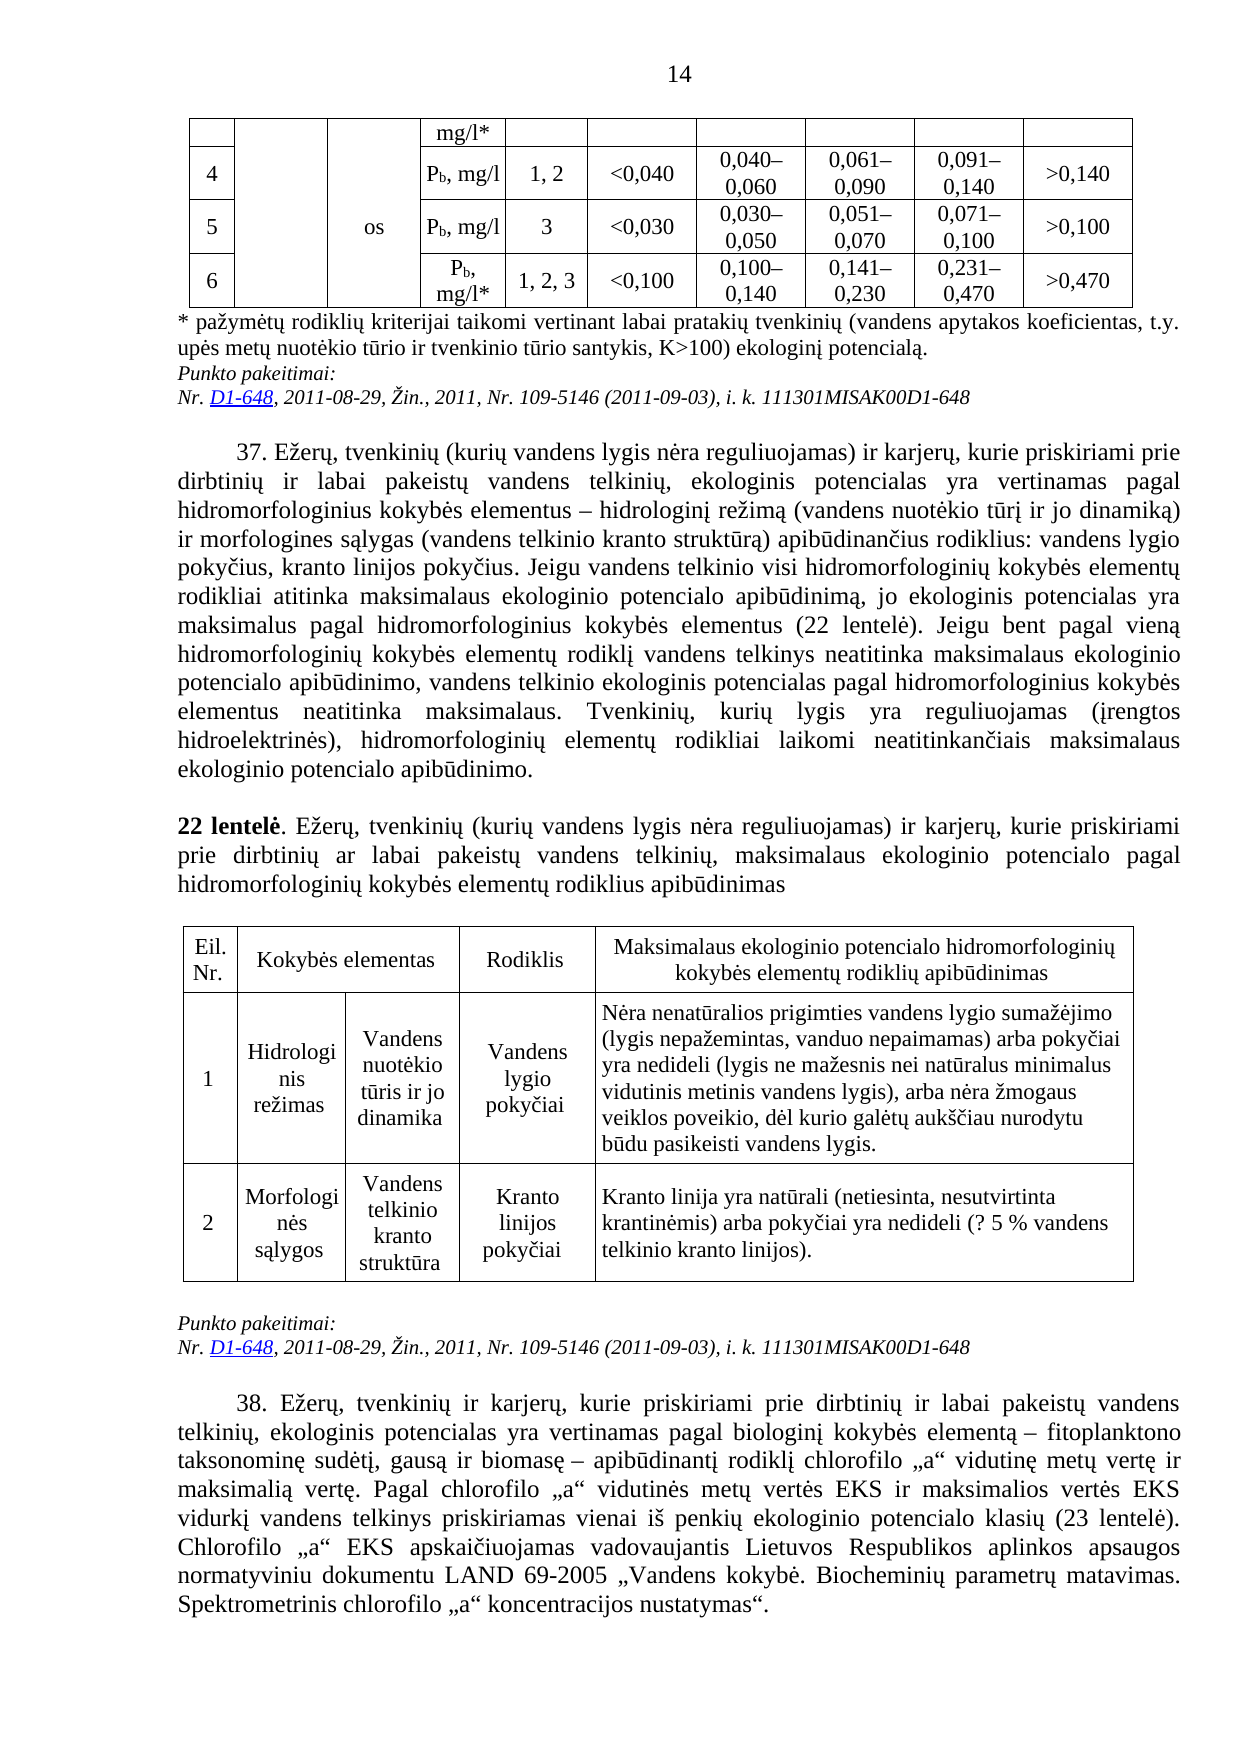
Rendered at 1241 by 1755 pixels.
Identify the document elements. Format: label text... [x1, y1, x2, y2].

text 38. Ežerų, tvenkinių ir karjerų, kurie priskiriami prie dirbtinių ir labai pakeistų vandens telkinių, ekologinis potencialas yra vertinamas pagal biologinį kokybės elementą – fitoplanktono taksonominę sudėtį, gausą ir biomasę – apibūdinantį rodiklį chlorofilo „a“ vidutinę metų vertę ir maksimalią vertę. Pagal chlorofilo „a“ vidutinės metų vertės EKS ir maksimalios vertės EKS vidurkį vandens telkinys priskiriamas vienai iš penkių ekologinio potencialo klasių (23 lentelė). Chlorofilo „a“ EKS apskaičiuojamas vadovaujantis Lietuvos Respublikos aplinkos apsaugos normatyviniu dokumentu LAND 69-2005 „Vandens kokybė. Biocheminių parametrų matavimas. Spektrometrinis chlorofilo „a“ koncentracijos nustatymas“. [177, 1388, 1181, 1618]
text 22 lentelė. Ežerų, tvenkinių (kurių vandens lygis nėra reguliuojamas) ir karjerų, kurie priskiriami prie dirbtinių ar labai pakeistų vandens telkinių, maksimalaus ekologinio potencialo pagal hidromorfologinių kokybės elementų rodiklius apibūdinimas [177, 811, 1181, 897]
table_cell [190, 119, 234, 146]
table_cell [915, 119, 1023, 146]
table_cell 0,141–0,230 [806, 254, 914, 307]
table_cell Vandens telkinio kranto struktūra [346, 1164, 459, 1281]
table_cell 1 [184, 993, 237, 1163]
table_cell mg/l* [421, 119, 505, 146]
text 37. Ežerų, tvenkinių (kurių vandens lygis nėra reguliuojamas) ir karjerų, kurie priskiriami prie dirbtinių ir labai pakeistų vandens telkinių, ekologinis potencialas yra vertinamas pagal hidromorfologinius kokybės elementus – hidrologinį režimą (vandens nuotėkio tūrį ir jo dinamiką) ir morfologines sąlygas (vandens telkinio kranto struktūrą) apibūdinančius rodiklius: vandens lygio pokyčius, kranto linijos pokyčius. Jeigu vandens telkinio visi hidromorfologinių kokybės elementų rodikliai atitinka maksimalaus ekologinio potencialo apibūdinimą, jo ekologinis potencialas yra maksimalus pagal hidromorfologinius kokybės elementus (22 lentelė). Jeigu bent pagal vieną hidromorfologinių kokybės elementų rodiklį vandens telkinys neatitinka maksimalaus ekologinio potencialo apibūdinimo, vandens telkinio ekologinis potencialas pagal hidromorfologinius kokybės elementus neatitinka maksimalaus. Tvenkinių, kurių lygis yra reguliuojamas (įrengtos hidroelektrinės), hidromorfologinių elementų rodikliai laikomi neatitinkančiais maksimalaus ekologinio potencialo apibūdinimo. [177, 437, 1181, 782]
table_cell 2 [184, 1164, 237, 1281]
table_cell [235, 119, 327, 307]
table_cell Pb, mg/l* [421, 254, 505, 307]
table_cell 3 [506, 200, 587, 253]
table_cell Nėra nenatūralios prigimties vandens lygio sumažėjimo (lygis nepažemintas, vanduo nepaimamas) arba pokyčiai yra nedideli (lygis ne mažesnis nei natūralus minimalus vidutinis metinis vandens lygis), arba nėra žmogaus veiklos poveikio, dėl kurio galėtų aukščiau nurodytu būdu pasikeisti vandens lygis. [596, 993, 1133, 1163]
table_cell 0,061–0,090 [806, 147, 914, 199]
table_cell 0,100–0,140 [697, 254, 805, 307]
table_cell 0,091–0,140 [915, 147, 1023, 199]
table_cell 0,051–0,070 [806, 200, 914, 253]
table_cell Morfologinės sąlygos [238, 1164, 345, 1281]
table_cell <0,040 [588, 147, 696, 199]
table_cell 0,030–0,050 [697, 200, 805, 253]
table_cell 5 [190, 200, 234, 253]
table_cell [806, 119, 914, 146]
text Nr. D1-648, 2011-08-29, Žin., 2011, Nr. 109-5146 (2011-09-03), i. k. 111301MISAK00D1-648 [177, 1335, 1181, 1359]
table_cell 1, 2, 3 [506, 254, 587, 307]
table_cell Vandens lygio pokyčiai [460, 993, 595, 1163]
table_header Eil. Nr. [184, 927, 237, 992]
table_cell 6 [190, 254, 234, 307]
table_cell <0,030 [588, 200, 696, 253]
table_cell [1024, 119, 1132, 146]
table_cell >0,100 [1024, 200, 1132, 253]
table_cell Pb, mg/l [421, 200, 505, 253]
table_cell Vandens nuotėkio tūris ir jo dinamika [346, 993, 459, 1163]
text * pažymėtų rodiklių kriterijai taikomi vertinant labai pratakių tvenkinių (vandens apytakos koeficientas, t.y. upės metų nuotėkio tūrio ir tvenkinio tūrio santykis, K>100) ekologinį potencialą. [177, 308, 1181, 361]
table_cell >0,140 [1024, 147, 1132, 199]
table_cell Pb, mg/l [421, 147, 505, 199]
text Nr. D1-648, 2011-08-29, Žin., 2011, Nr. 109-5146 (2011-09-03), i. k. 111301MISAK00D1-648 [177, 384, 1181, 409]
table_cell [588, 119, 696, 146]
table_cell 4 [190, 147, 234, 199]
table_cell 0,040–0,060 [697, 147, 805, 199]
text Punkto pakeitimai: [177, 1311, 1181, 1335]
table_cell Kranto linijos pokyčiai [460, 1164, 595, 1281]
table_cell 0,071–0,100 [915, 200, 1023, 253]
table_cell Hidrologinis režimas [238, 993, 345, 1163]
table_cell os [328, 119, 420, 307]
table_cell [697, 119, 805, 146]
table_cell 1, 2 [506, 147, 587, 199]
table_header Maksimalaus ekologinio potencialo hidromorfologinių kokybės elementų rodiklių apibūdinimas [596, 927, 1133, 992]
table_cell 0,231–0,470 [915, 254, 1023, 307]
table_header Kokybės elementas [238, 927, 459, 992]
table_cell [506, 119, 587, 146]
table_cell Kranto linija yra natūrali (netiesinta, nesutvirtinta krantinėmis) arba pokyčiai yra nedideli (?<= 5 % vandens telkinio kranto linijos). [596, 1164, 1133, 1281]
table_cell <0,100 [588, 254, 696, 307]
table_cell >0,470 [1024, 254, 1132, 307]
text Punkto pakeitimai: [177, 361, 1181, 384]
table_header Rodiklis [460, 927, 595, 992]
